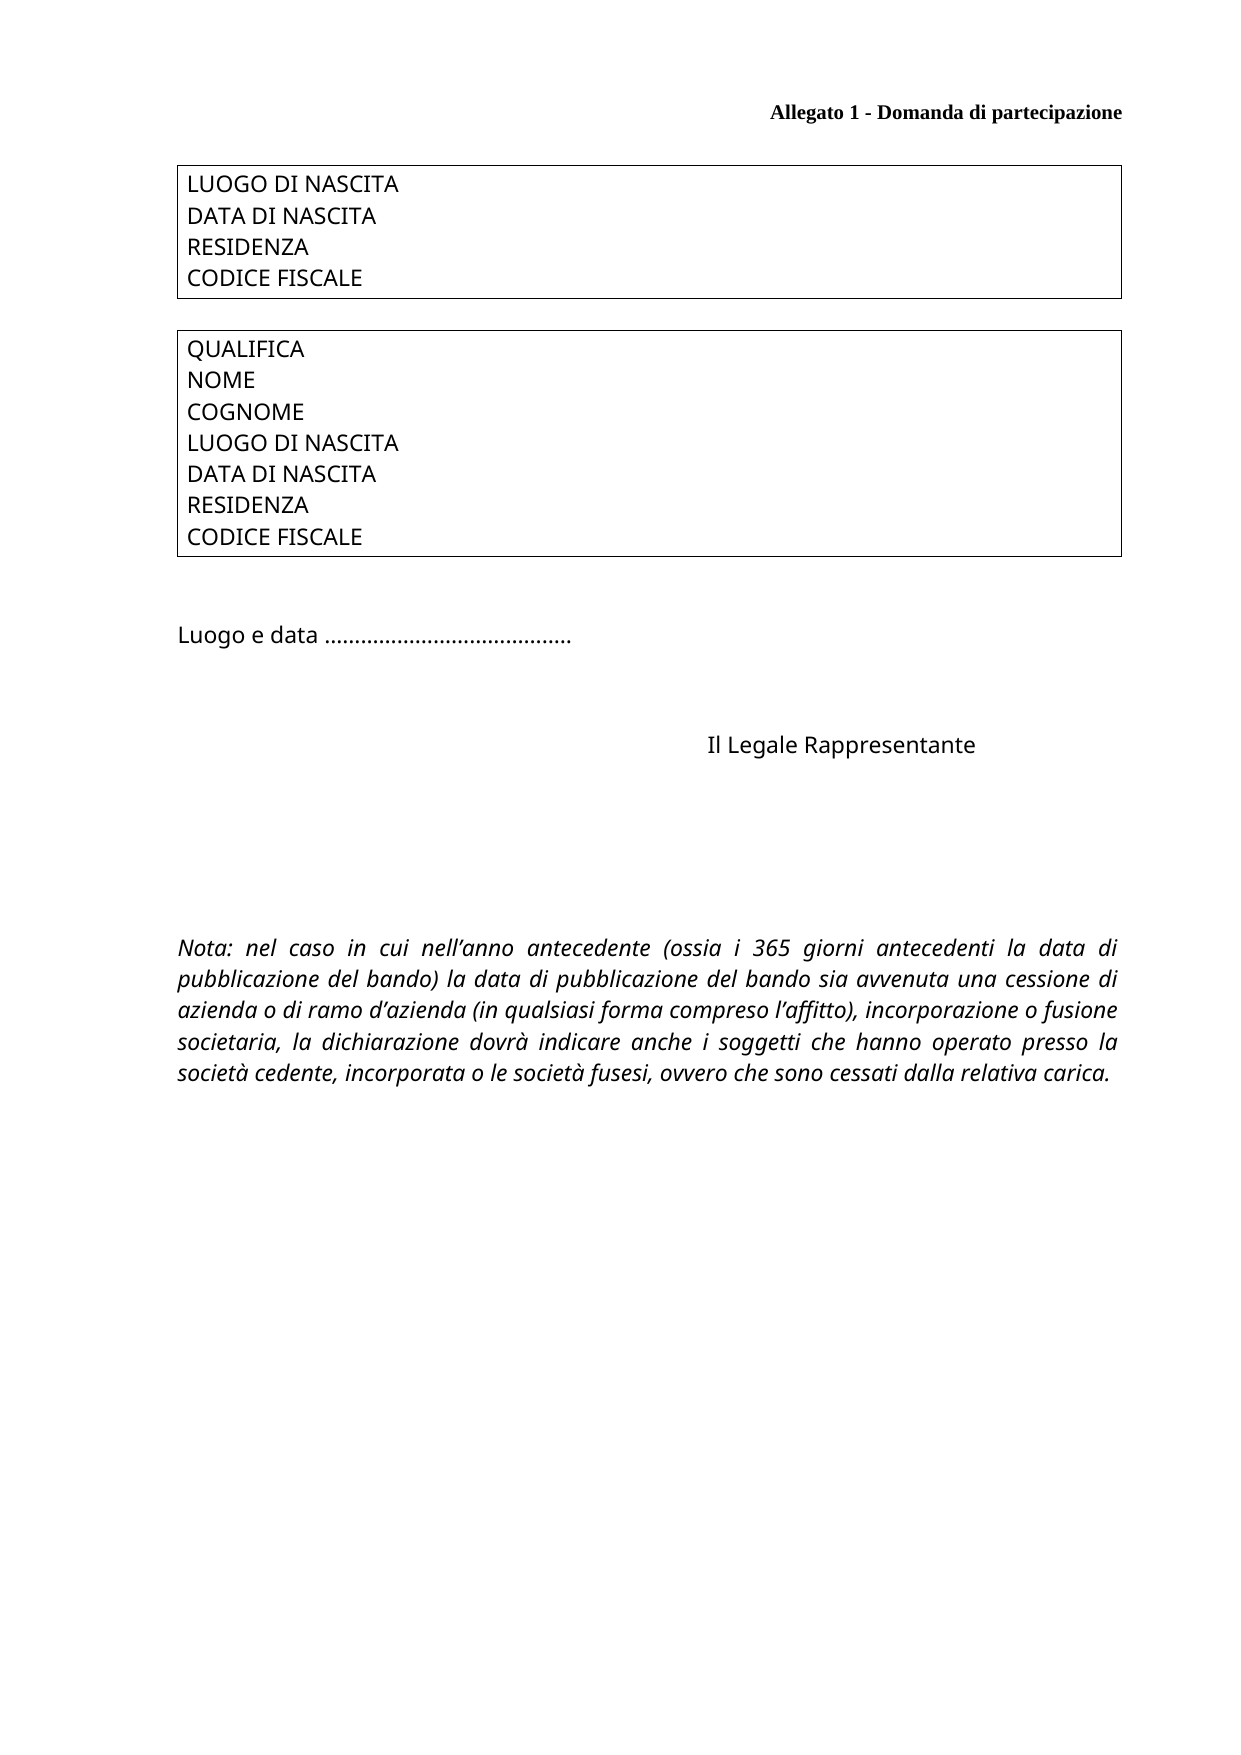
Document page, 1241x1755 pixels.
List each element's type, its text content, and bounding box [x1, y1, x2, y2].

text QUALIFICA [178, 331, 1121, 361]
text RESIDENZA [178, 486, 1121, 517]
text Nota: nel caso in cui nell’anno antecedente (ossia i 365 giorni antecedenti la data di pubblicazione del bando) la data di pubblicazione del bando sia avvenuta una cessione di azienda o di ramo d’azienda (in qualsiasi forma compreso l’affitto), incorporazione o fusione societaria, la dichiarazione dovrà indicare anche i soggetti che hanno operato presso la società cedente, incorporata o le società fusesi, ovvero che sono cessati dalla relativa carica. [177, 932, 1122, 1088]
text RESIDENZA [178, 228, 1121, 259]
text Luogo e data ………………………………….. [177, 619, 1162, 651]
text COGNOME [178, 392, 1121, 424]
text LUOGO DI NASCITA [178, 166, 1121, 197]
text CODICE FISCALE [178, 517, 1121, 556]
text NOME [178, 361, 1121, 392]
text LUOGO DI NASCITA [178, 424, 1121, 455]
text CODICE FISCALE [178, 259, 1121, 298]
text Il Legale Rappresentante [561, 729, 1122, 760]
text DATA DI NASCITA [178, 455, 1121, 486]
text DATA DI NASCITA [178, 197, 1121, 228]
